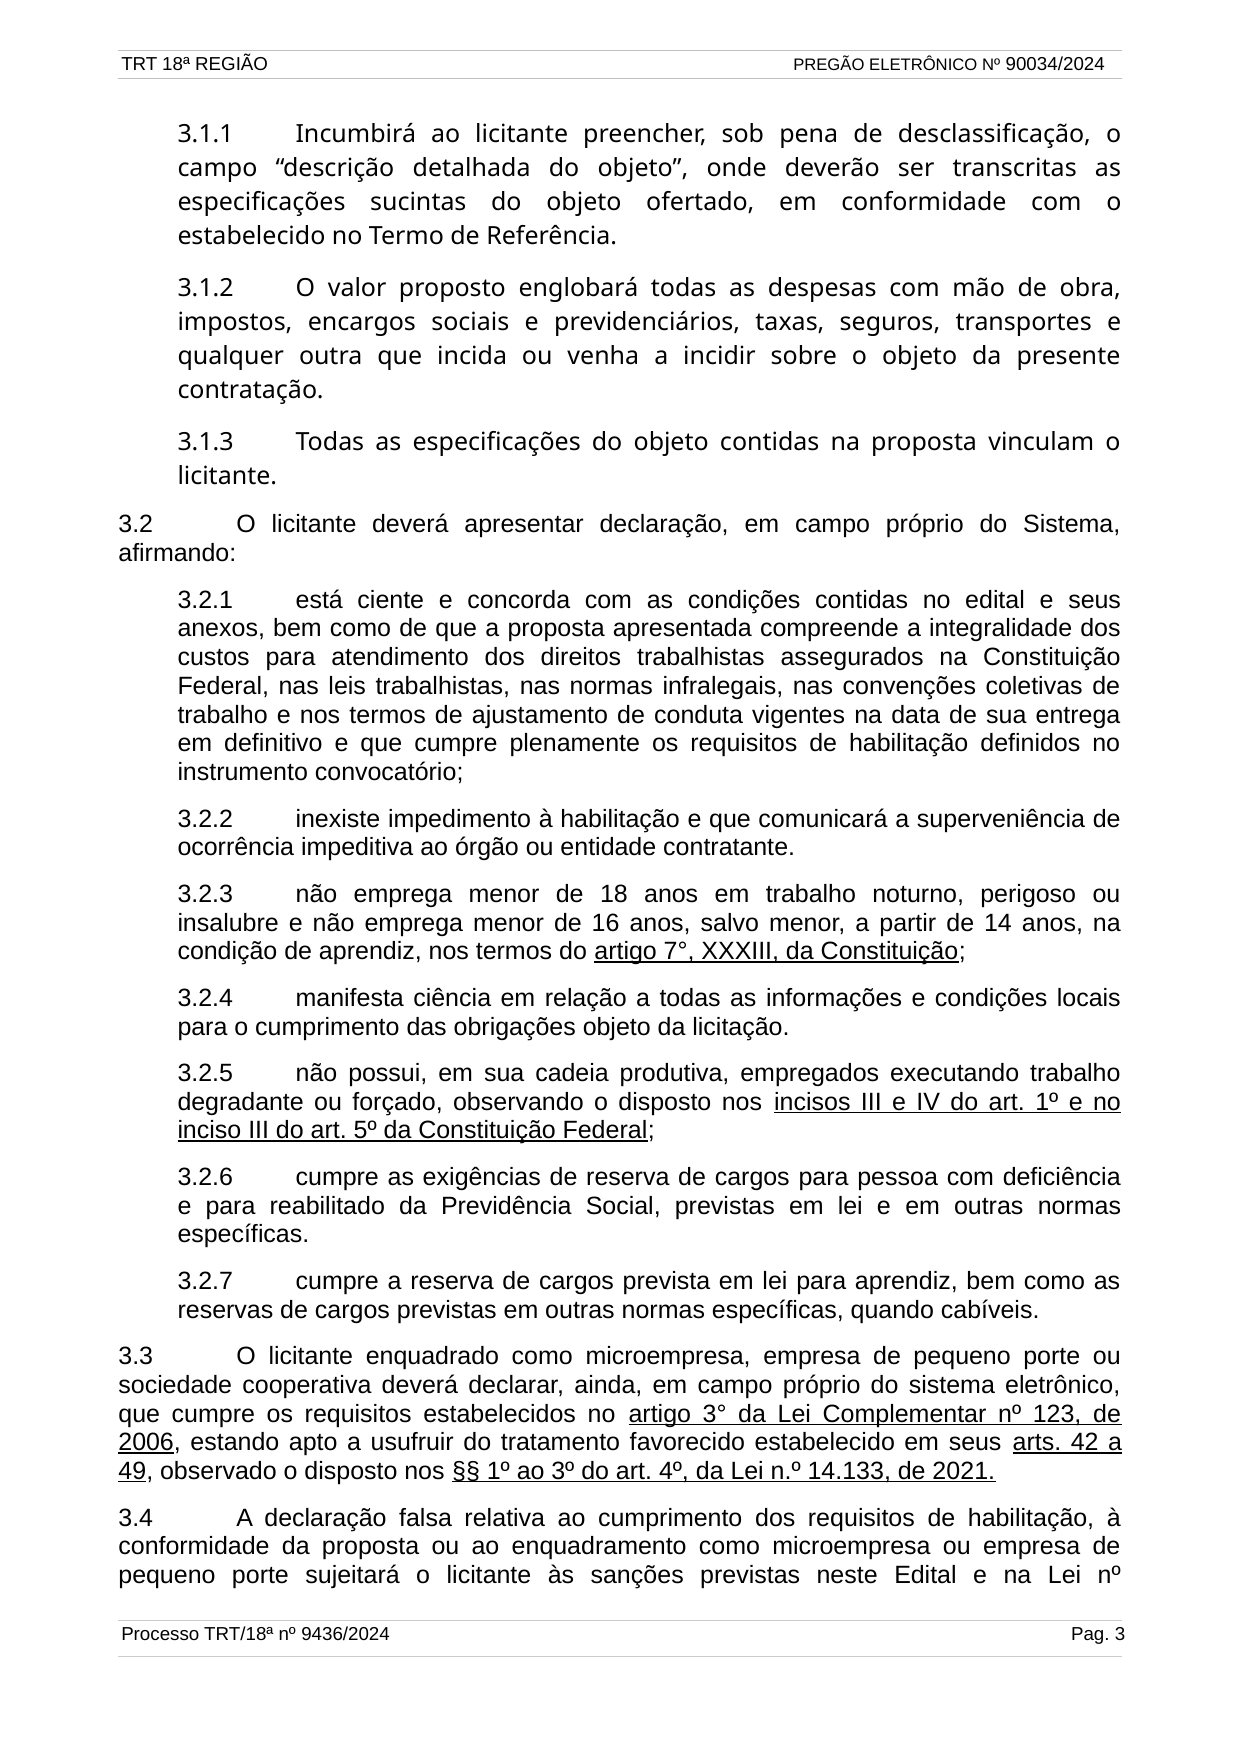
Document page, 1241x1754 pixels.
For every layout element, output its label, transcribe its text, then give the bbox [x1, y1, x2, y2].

text 3.4 A declaração falsa relativa ao cumprimento dos requisitos de habilitação, à conformidade da proposta ou ao enquadramento como microempresa ou empresa de pequeno porte sujeitará o licitante às sanções previstas neste Edital e na Lei nº [118, 1502, 1122, 1589]
text 3.2.7 cumpre a reserva de cargos prevista em lei para aprendiz, bem como as reservas de cargos previstas em outras normas específicas, quando cabíveis. [177, 1266, 1122, 1323]
text 3.2.6 cumpre as exigências de reserva de cargos para pessoa com deficiência e para reabilitado da Previdência Social, previstas em lei e em outras normas específicas. [177, 1162, 1122, 1248]
text 3.1.3 Todas as especificações do objeto contidas na proposta vinculam o licitante. [177, 423, 1122, 492]
text 3.2.2 inexiste impedimento à habilitação e que comunicará a superveniência de ocorrência impeditiva ao órgão ou entidade contratante. [177, 803, 1122, 861]
text 3.2.1 está ciente e concorda com as condições contidas no edital e seus anexos, bem como de que a proposta apresentada compreende a integralidade dos custos para atendimento dos direitos trabalhistas assegurados na Constituição Federal, nas leis trabalhistas, nas normas infralegais, nas convenções coletivas de trabalho e nos termos de ajustamento de conduta vigentes na data de sua entrega em definitivo e que cumpre plenamente os requisitos de habilitação definidos no instrumento convocatório; [177, 584, 1122, 786]
text 3.3 O licitante enquadrado como microempresa, empresa de pequeno porte ou sociedade cooperativa deverá declarar, ainda, em campo próprio do sistema eletrônico, que cumpre os requisitos estabelecidos no artigo 3° da Lei Complementar nº 123, de 2006, estando apto a usufruir do tratamento favorecido estabelecido em seus arts. 42 a 49, observado o disposto nos §§ 1º ao 3º do art. 4º, da Lei n.º 14.133, de 2021. [118, 1341, 1122, 1485]
text 3.1.2 O valor proposto englobará todas as despesas com mão de obra, impostos, encargos sociais e previdenciários, taxas, seguros, transportes e qualquer outra que incida ou venha a incidir sobre o objeto da presente contratação. [177, 269, 1122, 406]
text 3.1.1 Incumbirá ao licitante preencher, sob pena de desclassificação, o campo “descrição detalhada do objeto”, onde deverão ser transcritas as especificações sucintas do objeto ofertado, em conformidade com o estabelecido no Termo de Referência. [177, 116, 1122, 252]
text 3.2 O licitante deverá apresentar declaração, em campo próprio do Sistema, afirmando: [118, 509, 1122, 567]
text 3.2.5 não possui, em sua cadeia produtiva, empregados executando trabalho degradante ou forçado, observando o disposto nos incisos III e IV do art. 1º e no inciso III do art. 5º da Constituição Federal; [177, 1058, 1122, 1144]
text 3.2.4 manifesta ciência em relação a todas as informações e condições locais para o cumprimento das obrigações objeto da licitação. [177, 983, 1122, 1040]
text 3.2.3 não emprega menor de 18 anos em trabalho noturno, perigoso ou insalubre e não emprega menor de 16 anos, salvo menor, a partir de 14 anos, na condição de aprendiz, nos termos do artigo 7°, XXXIII, da Constituição; [177, 879, 1122, 965]
